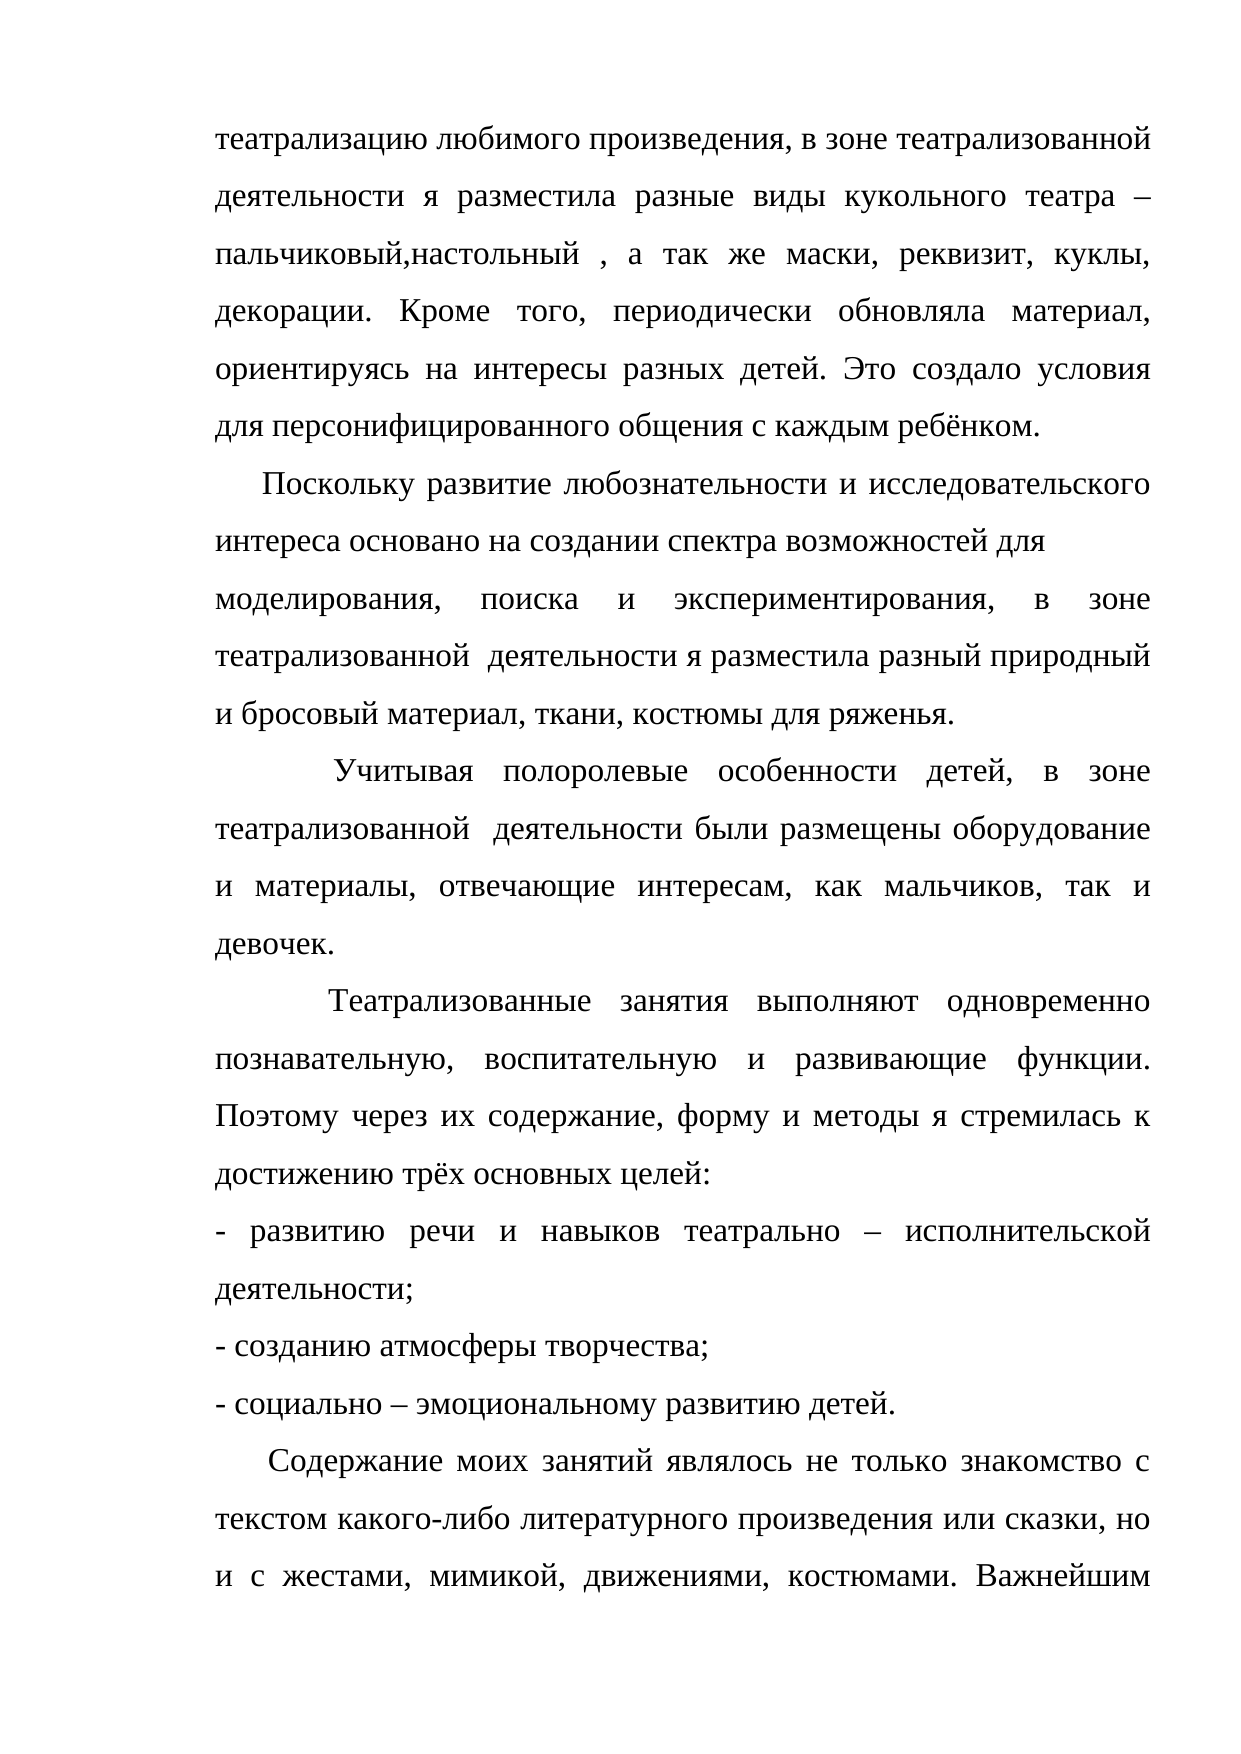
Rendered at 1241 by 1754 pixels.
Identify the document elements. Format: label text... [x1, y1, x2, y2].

text - развитию речи и навыков театрально – исполнительской деятельности; [215, 1211, 1152, 1306]
text Театрализованные занятия выполняют одновременно познавательную, воспитательную и развивающие функции. Поэтому через их содержание, форму и методы я стремилась к достижению трёх основных целей: [215, 981, 1152, 1191]
text Содержание моих занятий являлось не только знакомство с текстом какого-либо литературного произведения или сказки, но и с жестами, мимикой, движениями, костюмами. Важнейшим [215, 1441, 1152, 1594]
text Поскольку развитие любознательности и исследовательского интереса основано на создании спектра возможностей для [215, 463, 1152, 559]
text - созданию атмосферы творчества; [215, 1326, 1152, 1364]
text Учитывая полоролевые особенности детей, в зоне театрализованной деятельности были размещены оборудование и материалы, отвечающие интересам, как мальчиков, так и девочек. [215, 751, 1152, 961]
text моделирования, поиска и экспериментирования, в зоне театрализованной деятельности я разместила разный природный и бросовый материал, ткани, костюмы для ряженья. [215, 578, 1152, 731]
text - социально – эмоциональному развитию детей. [215, 1383, 1152, 1421]
text театрализацию любимого произведения, в зоне театрализованной деятельности я разместила разные виды кукольного театра – пальчиковый,настольный , а так же маски, реквизит, куклы, декорации. Кроме того, периодически обновляла материал, ориентируясь на интересы разных детей. Это создало условия для персонифицированного общения с каждым ребёнком. [215, 118, 1152, 444]
